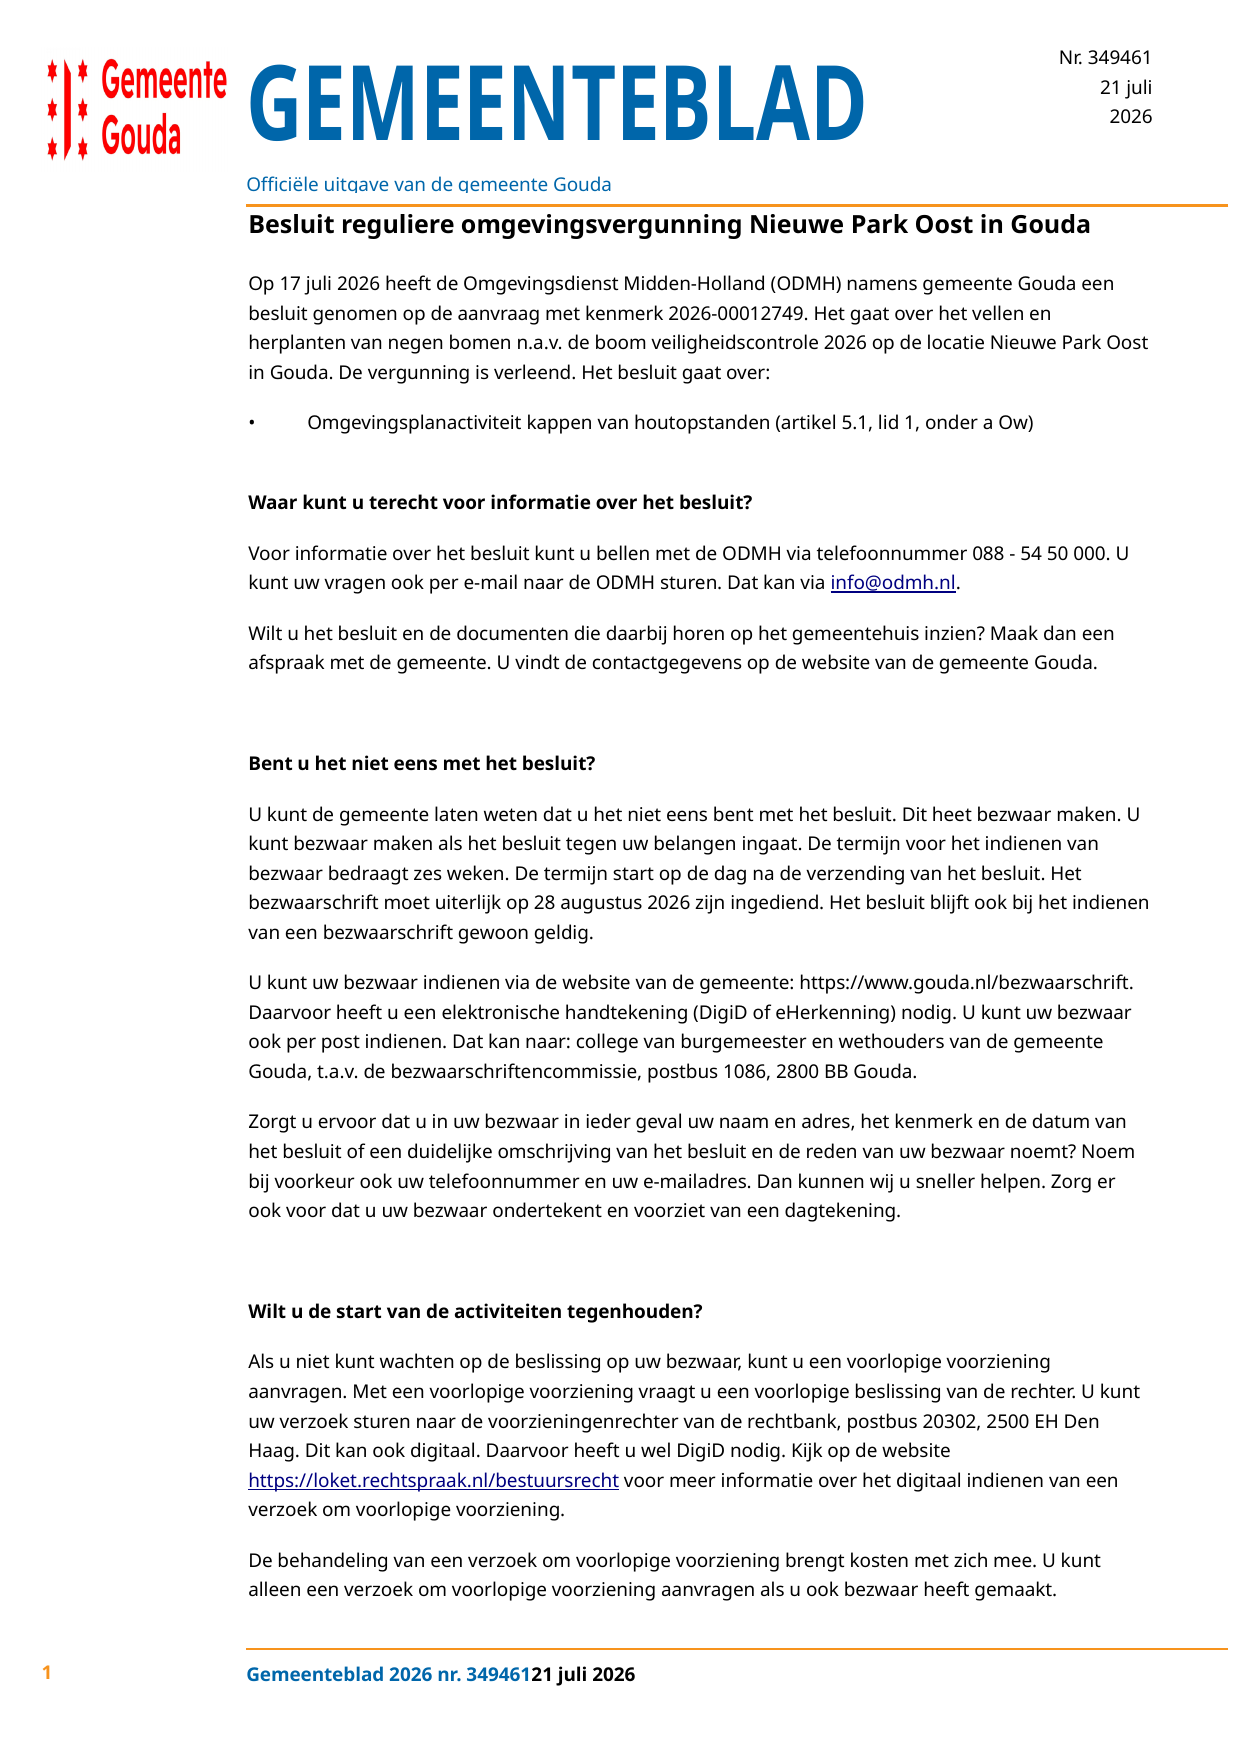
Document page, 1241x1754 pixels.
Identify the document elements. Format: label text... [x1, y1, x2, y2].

text Bent u het niet eens met het besluit? [248, 750, 1152, 776]
text Als u niet kunt wachten op de beslissing op uw bezwaar, kunt u een voorlopige voorziening aanvragen. Met een voorlopige voorziening vraagt u een voorlopige beslissing van de rechter. U kunt uw verzoek sturen naar de voorzieningenrechter van de rechtbank, postbus 20302, 2500 EH Den Haag. Dit kan ook digitaal. Daarvoor heeft u wel DigiD nodig. Kijk op de website https://loket.rechtspraak.nl/bestuursrecht voor meer informatie over het digitaal indienen van een verzoek om voorlopige voorziening. [248, 1349, 1152, 1522]
text Op 17 juli 2026 heeft de Omgevingsdienst Midden-Holland (ODMH) namens gemeente Gouda een besluit genomen op de aanvraag met kenmerk 2026-00012749. Het gaat over het vellen en herplanten van negen bomen n.a.v. de boom veiligheidscontrole 2026 op de locatie Nieuwe Park Oost in Gouda. De vergunning is verleend. Het besluit gaat over: [248, 270, 1152, 385]
text Wilt u de start van de activiteiten tegenhouden? [248, 1298, 1152, 1324]
text De behandeling van een verzoek om voorlopige voorziening brengt kosten met zich mee. U kunt alleen een verzoek om voorlopige voorziening aanvragen als u ook bezwaar heeft gemaakt. [248, 1547, 1152, 1602]
text U kunt uw bezwaar indienen via de website van de gemeente: https://www.gouda.nl/bezwaarschrift. Daarvoor heeft u een elektronische handtekening (DigiD of eHerkenning) nodig. U kunt uw bezwaar ook per post indienen. Dat kan naar: college van burgemeester en wethouders van de gemeente Gouda, t.a.v. de bezwaarschriftencommissie, postbus 1086, 2800 BB Gouda. [248, 969, 1152, 1084]
text U kunt de gemeente laten weten dat u het niet eens bent met het besluit. Dit heet bezwaar maken. U kunt bezwaar maken als het besluit tegen uw belangen ingaat. De termijn voor het indienen van bezwaar bedraagt zes weken. De termijn start op de dag na de verzending van het besluit. Het bezwaarschrift moet uiterlijk op 28 augustus 2026 zijn ingediend. Het besluit blijft ook bij het indienen van een bezwaarschrift gewoon geldig. [248, 801, 1152, 945]
text Voor informatie over het besluit kunt u bellen met de ODMH via telefoonnummer 088 - 54 50 000. U kunt uw vragen ook per e-mail naar de ODMH sturen. Dat kan via info@odmh.nl. [248, 540, 1152, 595]
text Zorgt u ervoor dat u in uw bezwaar in ieder geval uw naam en adres, het kenmerk en de datum van het besluit of een duidelijke omschrijving van het besluit en de reden van uw bezwaar noemt? Noem bij voorkeur ook uw telefoonnummer en uw e-mailadres. Dan kunnen wij u sneller helpen. Zorg er ook voor dat u uw bezwaar ondertekent en voorziet van een dagtekening. [248, 1109, 1152, 1223]
text Wilt u het besluit en de documenten die daarbij horen op het gemeentehuis inzien? Maak dan een afspraak met de gemeente. U vindt de contactgegevens op de website van de gemeente Gouda. [248, 620, 1152, 675]
text Waar kunt u terecht voor informatie over het besluit? [248, 489, 1152, 515]
picture [41, 47, 231, 172]
text Besluit reguliere omgevingsvergunning Nieuwe Park Oost in Gouda [248, 207, 1152, 241]
list Omgevingsplanactiviteit kappen van houtopstanden (artikel 5.1, lid 1, onder a Ow) [248, 409, 1152, 435]
